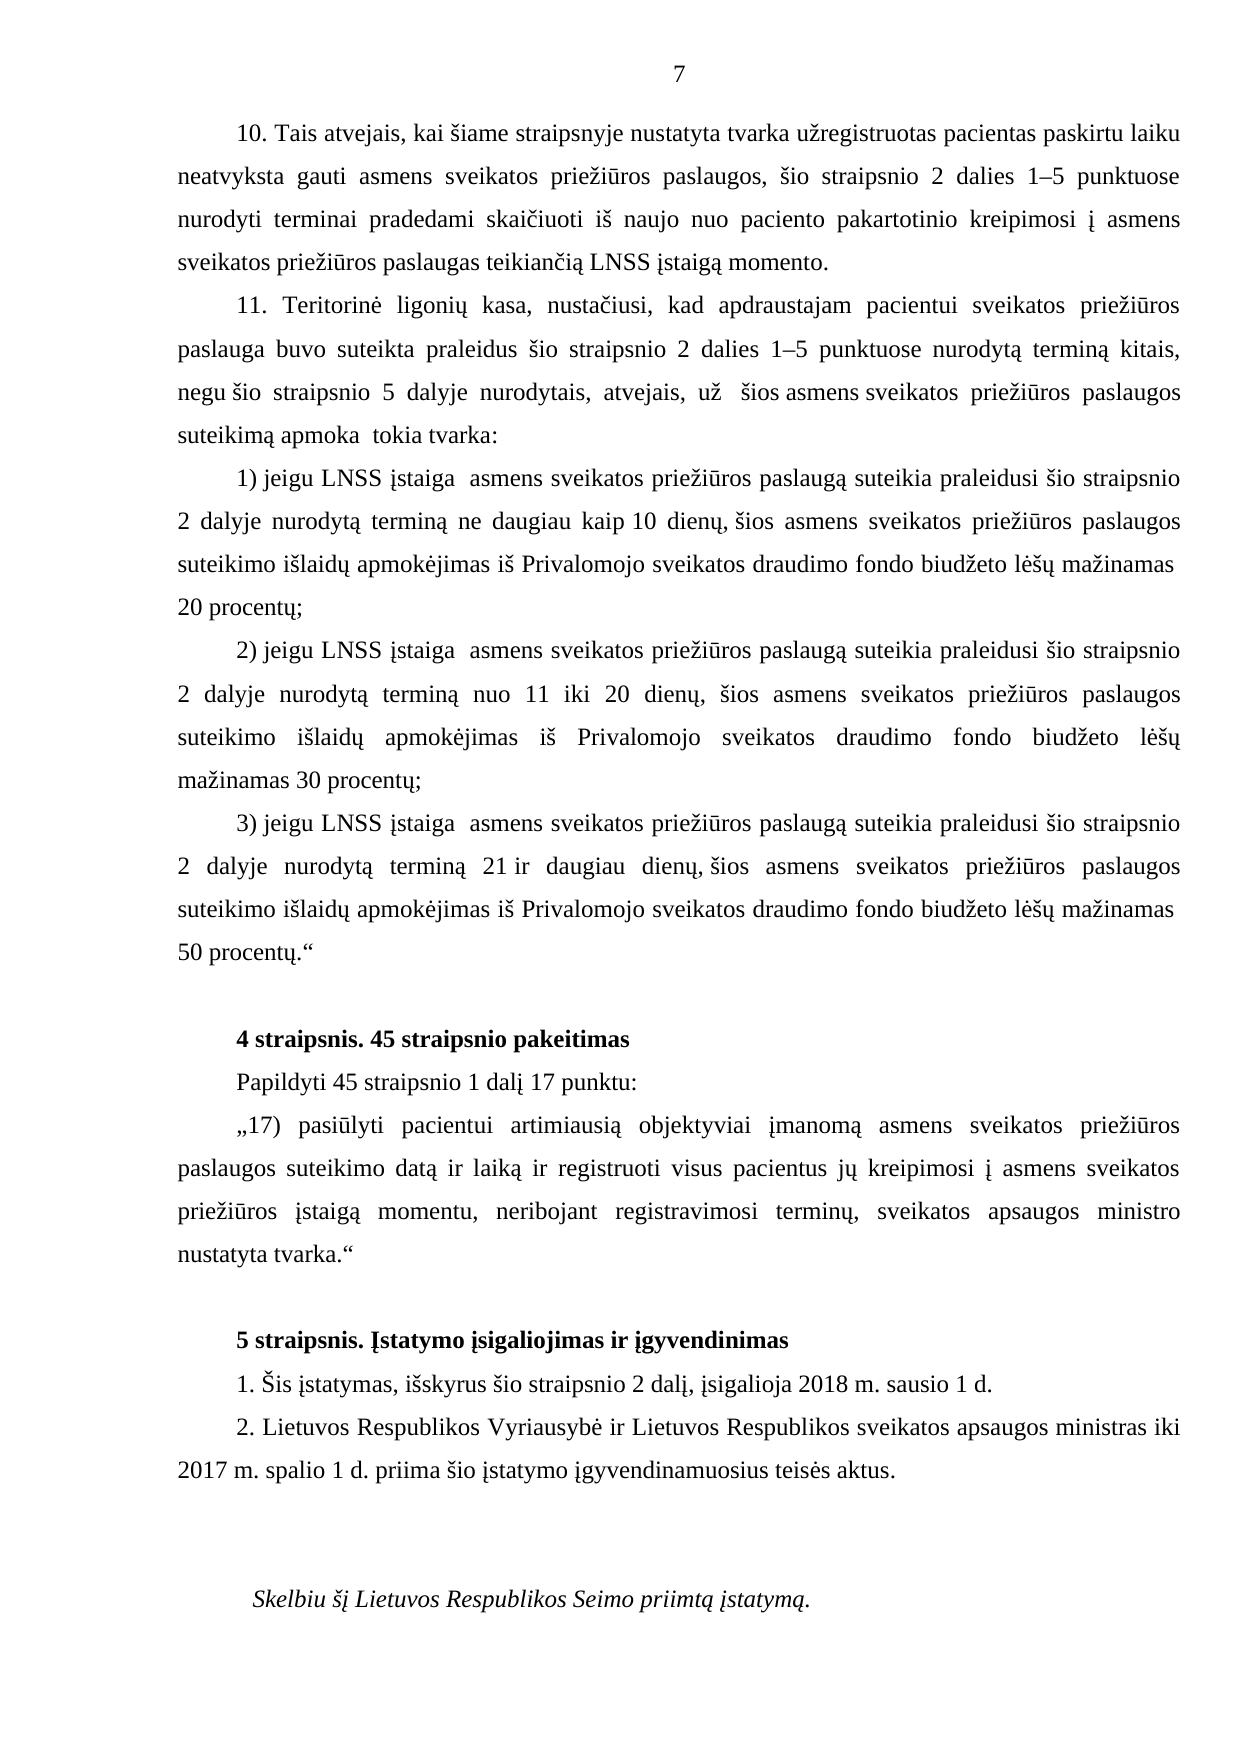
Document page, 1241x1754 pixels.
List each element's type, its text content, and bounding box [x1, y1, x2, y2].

text „17) pasiūlyti pacientui artimiausią objektyviai įmanomą asmens sveikatos priežiūros paslaugos suteikimo datą ir laiką ir registruoti visus pacientus jų kreipimosi į asmens sveikatos priežiūros įstaigą momentu, neribojant registravimosi terminų, sveikatos apsaugos ministro nustatyta tvarka.“ [177, 1110, 1181, 1268]
text 3) jeigu LNSS įstaiga asmens sveikatos priežiūros paslaugą suteikia praleidusi šio straipsnio 2 dalyje nurodytą terminą 21 ir daugiau dienų, šios asmens sveikatos priežiūros paslaugos suteikimo išlaidų apmokėjimas iš Privalomojo sveikatos draudimo fondo biudžeto lėšų mažinamas 50 procentų.“ [177, 808, 1181, 966]
text 2) jeigu LNSS įstaiga asmens sveikatos priežiūros paslaugą suteikia praleidusi šio straipsnio 2 dalyje nurodytą terminą nuo 11 iki 20 dienų, šios asmens sveikatos priežiūros paslaugos suteikimo išlaidų apmokėjimas iš Privalomojo sveikatos draudimo fondo biudžeto lėšų mažinamas 30 procentų; [177, 636, 1181, 794]
text Skelbiu šį Lietuvos Respublikos Seimo priimtą įstatymą. [177, 1584, 1181, 1613]
text 1) jeigu LNSS įstaiga asmens sveikatos priežiūros paslaugą suteikia praleidusi šio straipsnio 2 dalyje nurodytą terminą ne daugiau kaip 10 dienų, šios asmens sveikatos priežiūros paslaugos suteikimo išlaidų apmokėjimas iš Privalomojo sveikatos draudimo fondo biudžeto lėšų mažinamas 20 procentų; [177, 463, 1181, 621]
text 5 straipsnis. Įstatymo įsigaliojimas ir įgyvendinimas [177, 1326, 1181, 1354]
text 2. Lietuvos Respublikos Vyriausybė ir Lietuvos Respublikos sveikatos apsaugos ministras iki 2017 m. spalio 1 d. priima šio įstatymo įgyvendinamuosius teisės aktus. [177, 1412, 1181, 1484]
text 11. Teritorinė ligonių kasa, nustačiusi, kad apdraustajam pacientui sveikatos priežiūros paslauga buvo suteikta praleidus šio straipsnio 2 dalies 1–5 punktuose nurodytą terminą kitais, negu šio straipsnio 5 dalyje nurodytais, atvejais, už šios asmens sveikatos priežiūros paslaugos suteikimą apmoka tokia tvarka: [177, 291, 1181, 449]
text 1. Šis įstatymas, išskyrus šio straipsnio 2 dalį, įsigalioja 2018 m. sausio 1 d. [177, 1369, 1181, 1397]
text 4 straipsnis. 45 straipsnio pakeitimas [177, 1024, 1181, 1052]
text 10. Tais atvejais, kai šiame straipsnyje nustatyta tvarka užregistruotas pacientas paskirtu laiku neatvyksta gauti asmens sveikatos priežiūros paslaugos, šio straipsnio 2 dalies 1–5 punktuose nurodyti terminai pradedami skaičiuoti iš naujo nuo paciento pakartotinio kreipimosi į asmens sveikatos priežiūros paslaugas teikiančią LNSS įstaigą momento. [177, 118, 1181, 276]
text Papildyti 45 straipsnio 1 dalį 17 punktu: [236, 1067, 1181, 1096]
